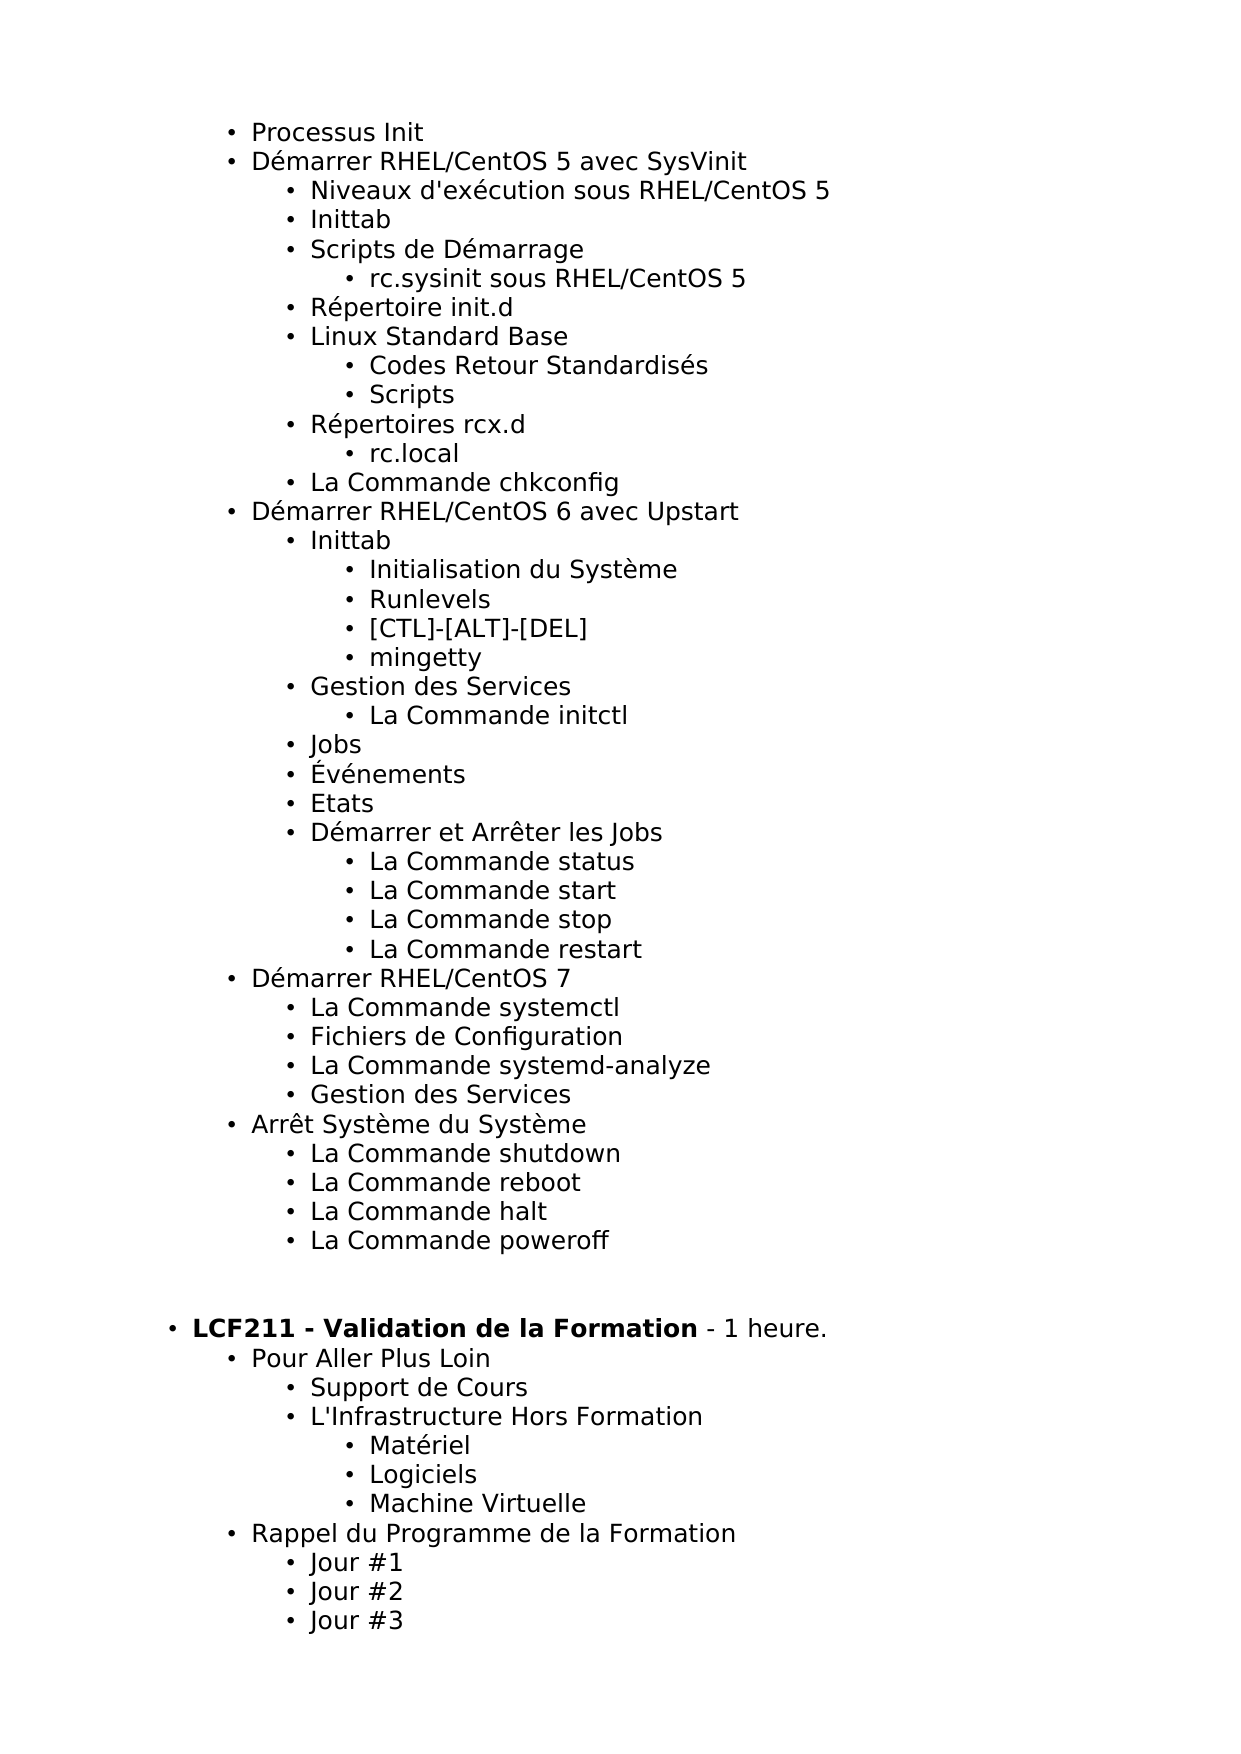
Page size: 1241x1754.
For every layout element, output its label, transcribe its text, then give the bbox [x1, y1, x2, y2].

list Démarrer et Arrêter les Jobs [295, 818, 1122, 847]
list La Commande shutdown [295, 1139, 1122, 1168]
list Jour #1 [295, 1548, 1122, 1577]
list Jour #3 [295, 1606, 1122, 1635]
list Logiciels [354, 1460, 1122, 1489]
list La Commande stop [354, 906, 1122, 935]
list Initialisation du Système [354, 556, 1122, 585]
list LCF211 - Validation de la Formation - 1 heure. [177, 1314, 1122, 1344]
list Inittab [295, 526, 1122, 556]
list Inittab [295, 206, 1122, 235]
list La Commande initctl [354, 701, 1122, 731]
list Répertoire init.d [295, 293, 1122, 322]
list Runlevels [354, 585, 1122, 614]
list rc.local [354, 439, 1122, 468]
list La Commande systemctl [295, 993, 1122, 1022]
list La Commande halt [295, 1197, 1122, 1226]
list L'Infrastructure Hors Formation [295, 1402, 1122, 1431]
list Matériel [354, 1431, 1122, 1460]
list La Commande poweroff [295, 1226, 1122, 1256]
list Machine Virtuelle [354, 1489, 1122, 1519]
list Niveaux d'exécution sous RHEL/CentOS 5 [295, 176, 1122, 206]
list Démarrer RHEL/CentOS 7 [236, 964, 1122, 993]
list Processus Init [236, 118, 1122, 147]
list mingetty [354, 643, 1122, 672]
list La Commande start [354, 876, 1122, 906]
list Rappel du Programme de la Formation [236, 1519, 1122, 1548]
list Gestion des Services [295, 672, 1122, 701]
list Événements [295, 760, 1122, 789]
list La Commande reboot [295, 1168, 1122, 1197]
list Arrêt Système du Système [236, 1110, 1122, 1139]
list La Commande systemd-analyze [295, 1051, 1122, 1081]
list Scripts de Démarrage [295, 235, 1122, 264]
list Jobs [295, 731, 1122, 760]
list Scripts [354, 381, 1122, 410]
list Pour Aller Plus Loin [236, 1344, 1122, 1373]
list La Commande chkconfig [295, 468, 1122, 497]
list La Commande status [354, 847, 1122, 876]
list [CTL]-[ALT]-[DEL] [354, 614, 1122, 643]
list Démarrer RHEL/CentOS 6 avec Upstart [236, 497, 1122, 526]
list Codes Retour Standardisés [354, 351, 1122, 381]
list Gestion des Services [295, 1081, 1122, 1110]
list Jour #2 [295, 1577, 1122, 1606]
list Support de Cours [295, 1373, 1122, 1402]
list Etats [295, 789, 1122, 818]
list La Commande restart [354, 935, 1122, 964]
list Linux Standard Base [295, 322, 1122, 351]
list Fichiers de Configuration [295, 1022, 1122, 1051]
list rc.sysinit sous RHEL/CentOS 5 [354, 264, 1122, 293]
list Démarrer RHEL/CentOS 5 avec SysVinit [236, 147, 1122, 176]
list Répertoires rcx.d [295, 410, 1122, 439]
